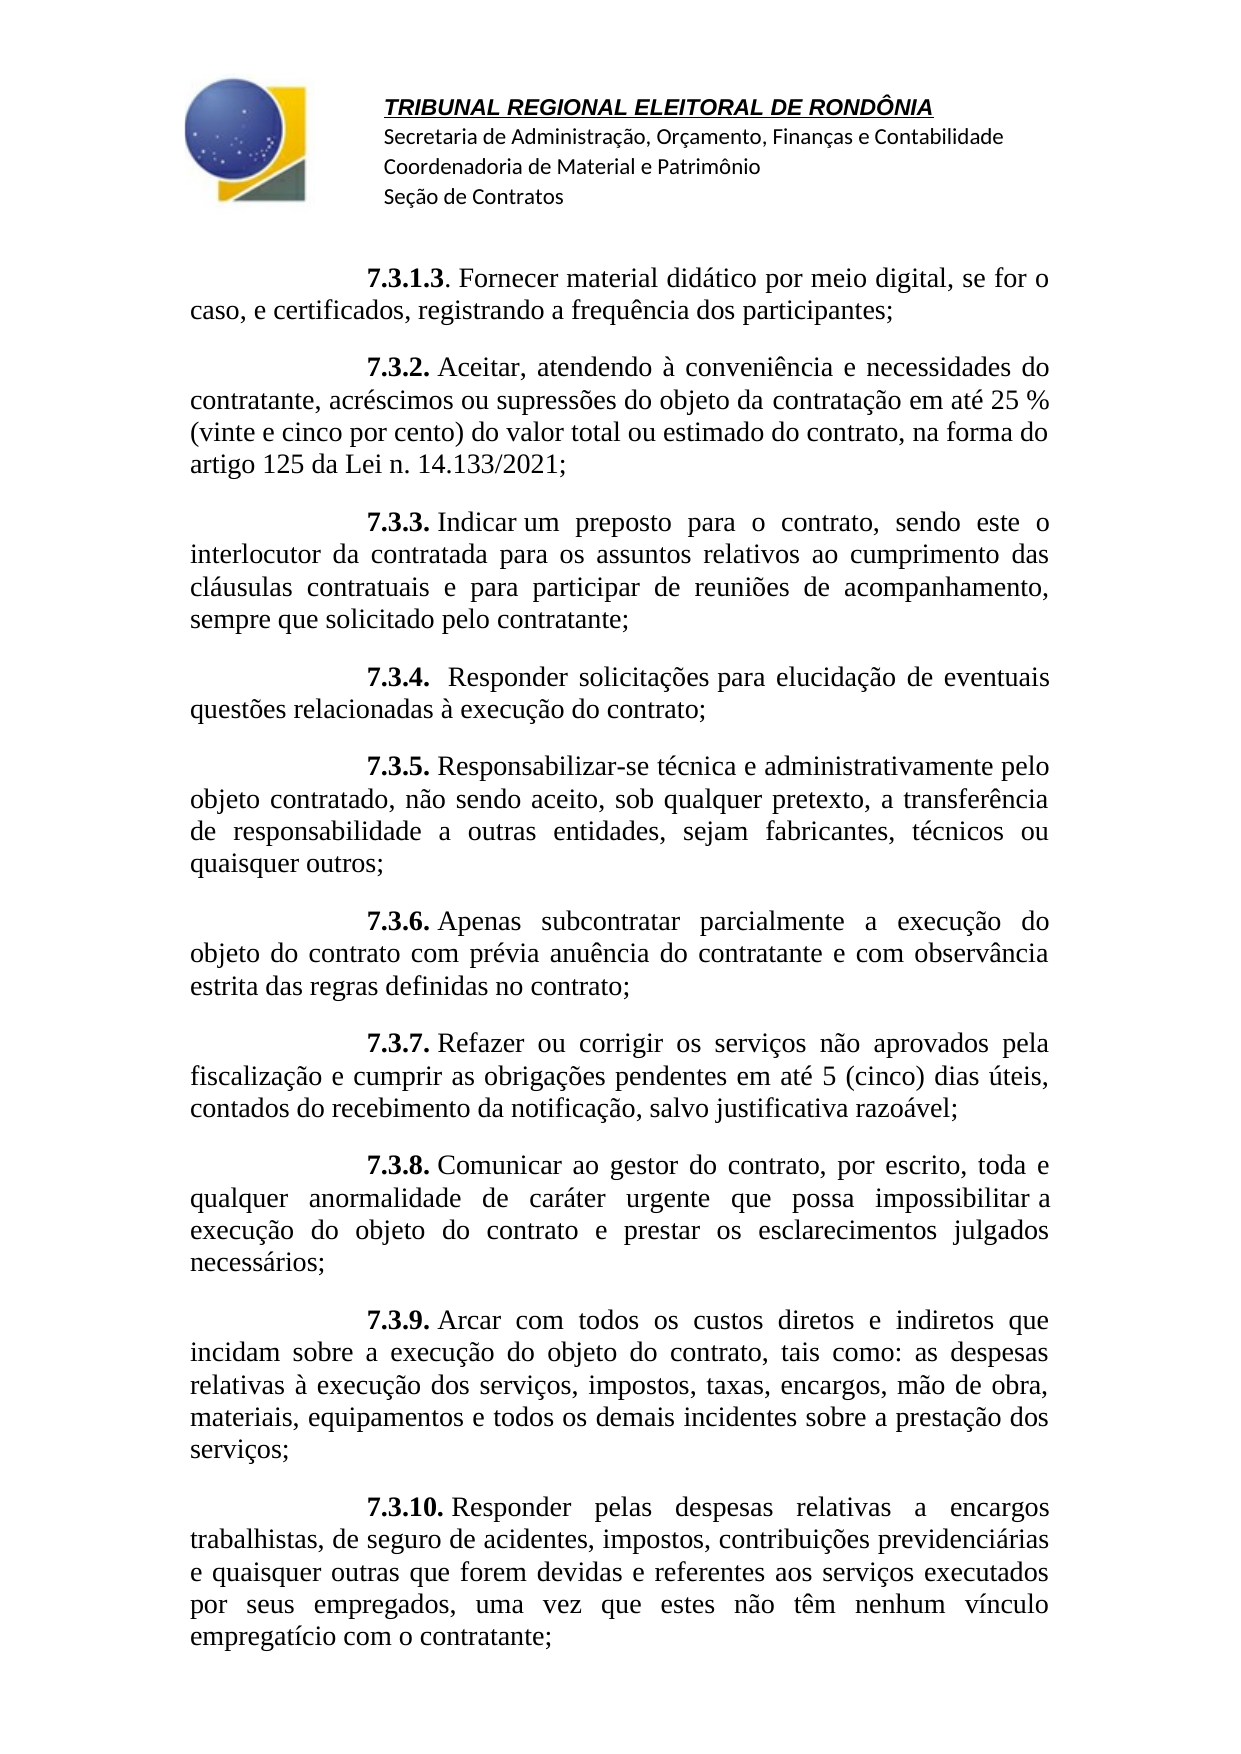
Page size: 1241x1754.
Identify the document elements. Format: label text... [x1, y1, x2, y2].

text 7.3.10. Responder pelas despesas relativas a encargos trabalhistas, de seguro de acidentes, impostos, contribuições previdenciárias e quaisquer outras que forem devidas e referentes aos serviços executados por seus empregados, uma vez que estes não têm nenhum vínculo empregatício com o contratante; [190, 1490, 1051, 1652]
text 7.3.6. Apenas subcontratar parcialmente a execução do objeto do contrato com prévia anuência do contratante e com observância estrita das regras definidas no contrato; [190, 904, 1051, 1001]
text 7.3.2. Aceitar, atendendo à conveniência e necessidades do contratante, acréscimos ou supressões do objeto da contratação em até 25 % (vinte e cinco por cento) do valor total ou estimado do contrato, na forma do artigo 125 da Lei n. 14.133/2021; [190, 350, 1051, 480]
text 7.3.5. Responsabilizar-se técnica e administrativamente pelo objeto contratado, não sendo aceito, sob qualquer pretexto, a transferência de responsabilidade a outras entidades, sejam fabricantes, técnicos ou quaisquer outros; [190, 749, 1051, 879]
text 7.3.3. Indicar um preposto para o contrato, sendo este o interlocutor da contratada para os assuntos relativos ao cumprimento das cláusulas contratuais e para participar de reuniões de acompanhamento, sempre que solicitado pelo contratante; [190, 505, 1051, 634]
text 7.3.1.3. Fornecer material didático por meio digital, se for o caso, e certificados, registrando a frequência dos participantes; [190, 261, 1051, 325]
text 7.3.4. Responder solicitações para elucidação de eventuais questões relacionadas à execução do contrato; [190, 659, 1051, 724]
text 7.3.7. Refazer ou corrigir os serviços não aprovados pela fiscalização e cumprir as obrigações pendentes em até 5 (cinco) dias úteis, contados do recebimento da notificação, salvo justificativa razoável; [190, 1026, 1051, 1123]
text 7.3.8. Comunicar ao gestor do contrato, por escrito, toda e qualquer anormalidade de caráter urgente que possa impossibilitar a execução do objeto do contrato e prestar os esclarecimentos julgados necessários; [190, 1148, 1051, 1278]
text 7.3.9. Arcar com todos os custos diretos e indiretos que incidam sobre a execução do objeto do contrato, tais como: as despesas relativas à execução dos serviços, impostos, taxas, encargos, mão de obra, materiais, equipamentos e todos os demais incidentes sobre a prestação dos serviços; [190, 1303, 1051, 1465]
